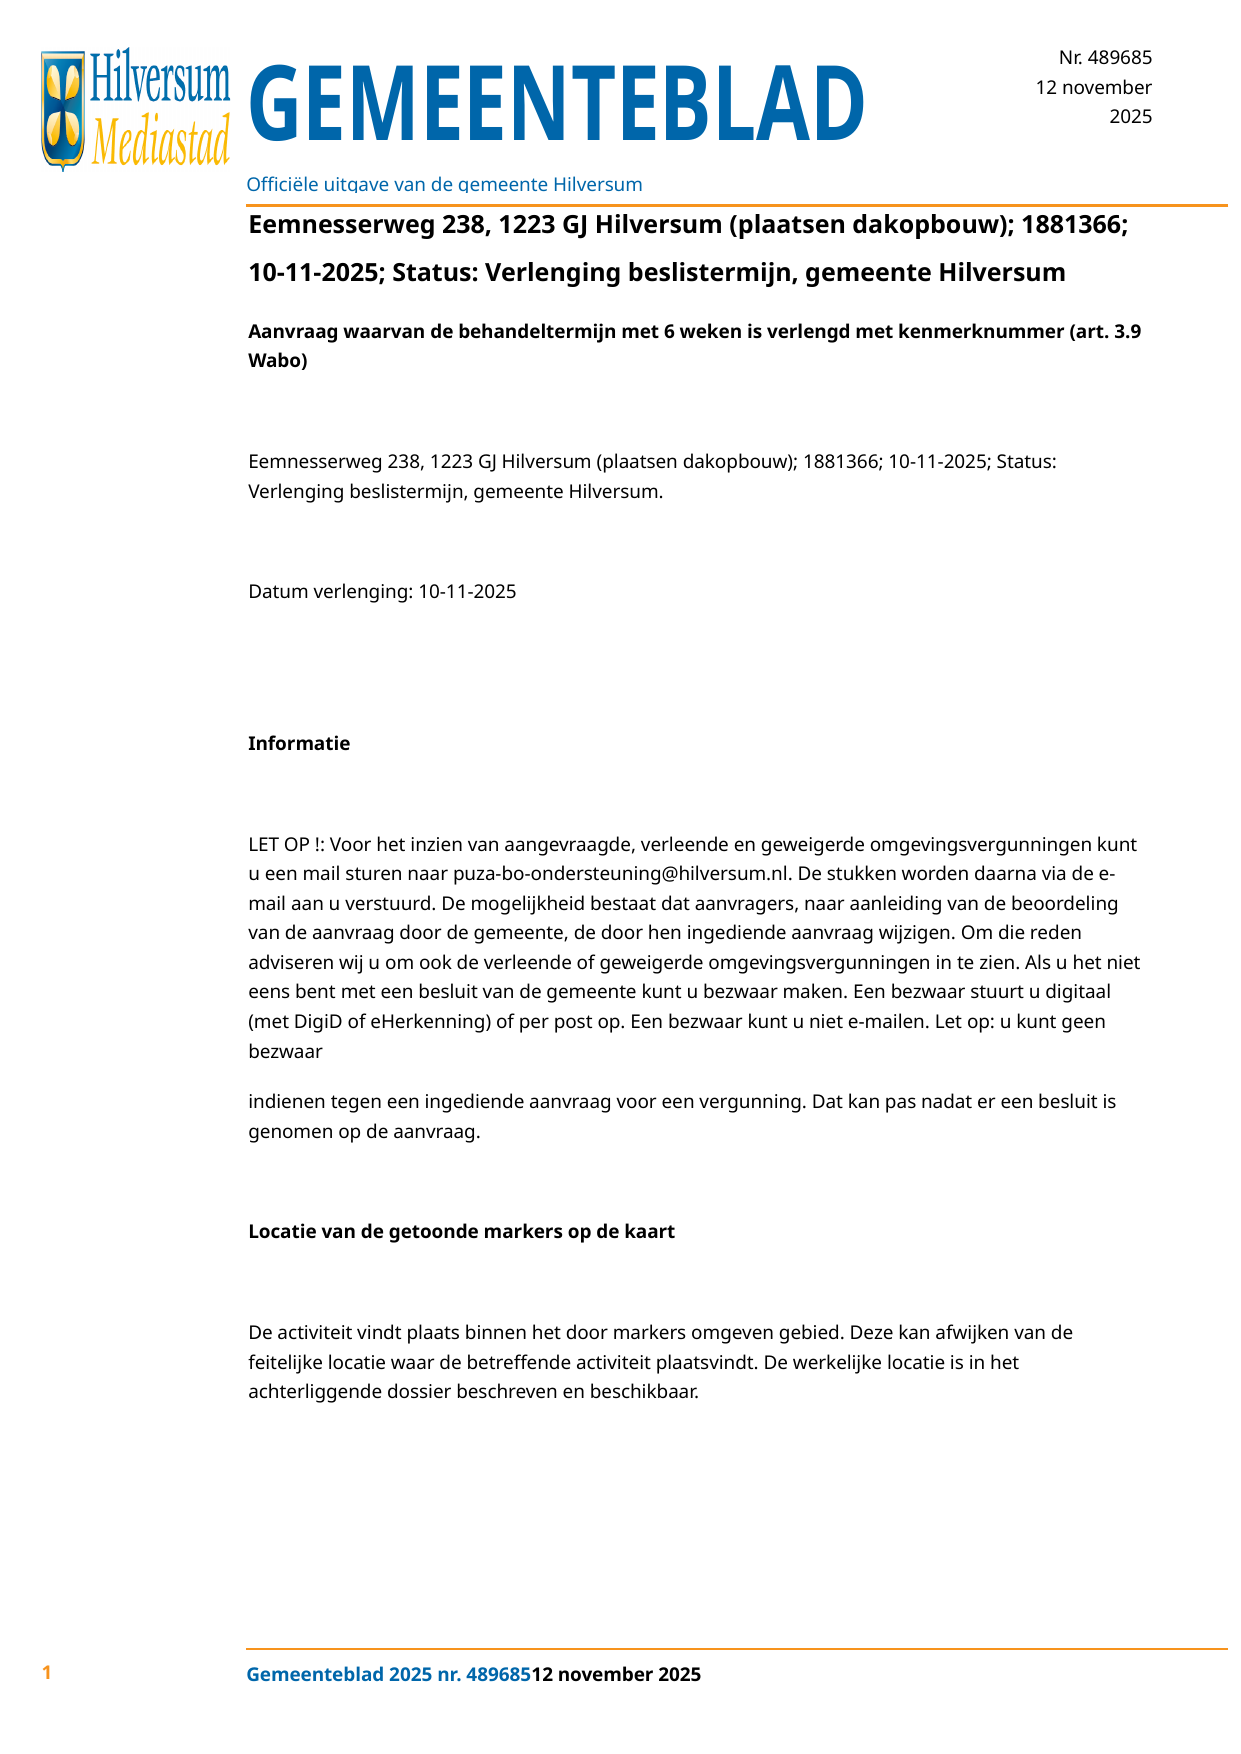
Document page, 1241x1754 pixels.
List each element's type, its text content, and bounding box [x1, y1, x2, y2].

text Locatie van de getoonde markers op de kaart [248, 1219, 1152, 1244]
text Eemnesserweg 238, 1223 GJ Hilversum (plaatsen dakopbouw); 1881366; 10-11-2025; Status: Verlenging beslistermijn, gemeente Hilversum. [248, 448, 1152, 504]
text Eemnesserweg 238, 1223 GJ Hilversum (plaatsen dakopbouw); 1881366; 10-11-2025; Status: Verlenging beslistermijn, gemeente Hilversum [248, 207, 1152, 288]
text Datum verlenging: 10-11-2025 [248, 579, 1152, 604]
picture [41, 47, 231, 172]
text De activiteit vindt plaats binnen het door markers omgeven gebied. Deze kan afwijken van de feitelijke locatie waar de betreffende activiteit plaatsvindt. De werkelijke locatie is in het achterliggende dossier beschreven en beschikbaar. [248, 1319, 1152, 1404]
text Aanvraag waarvan de behandeltermijn met 6 weken is verlengd met kenmerknummer (art. 3.9 Wabo) [248, 318, 1152, 373]
text Informatie [248, 730, 1152, 756]
text indienen tegen een ingediende aanvraag voor een vergunning. Dat kan pas nadat er een besluit is genomen op de aanvraag. [248, 1088, 1152, 1144]
text LET OP !: Voor het inzien van aangevraagde, verleende en geweigerde omgevingsvergunningen kunt u een mail sturen naar puza-bo-ondersteuning@hilversum.nl. De stukken worden daarna via de e-mail aan u verstuurd. De mogelijkheid bestaat dat aanvragers, naar aanleiding van de beoordeling van de aanvraag door de gemeente, de door hen ingediende aanvraag wijzigen. Om die reden adviseren wij u om ook de verleende of geweigerde omgevingsvergunningen in te zien. Als u het niet eens bent met een besluit van de gemeente kunt u bezwaar maken. Een bezwaar stuurt u digitaal (met DigiD of eHerkenning) of per post op. Een bezwaar kunt u niet e-mailen. Let op: u kunt geen bezwaar [248, 831, 1152, 1064]
